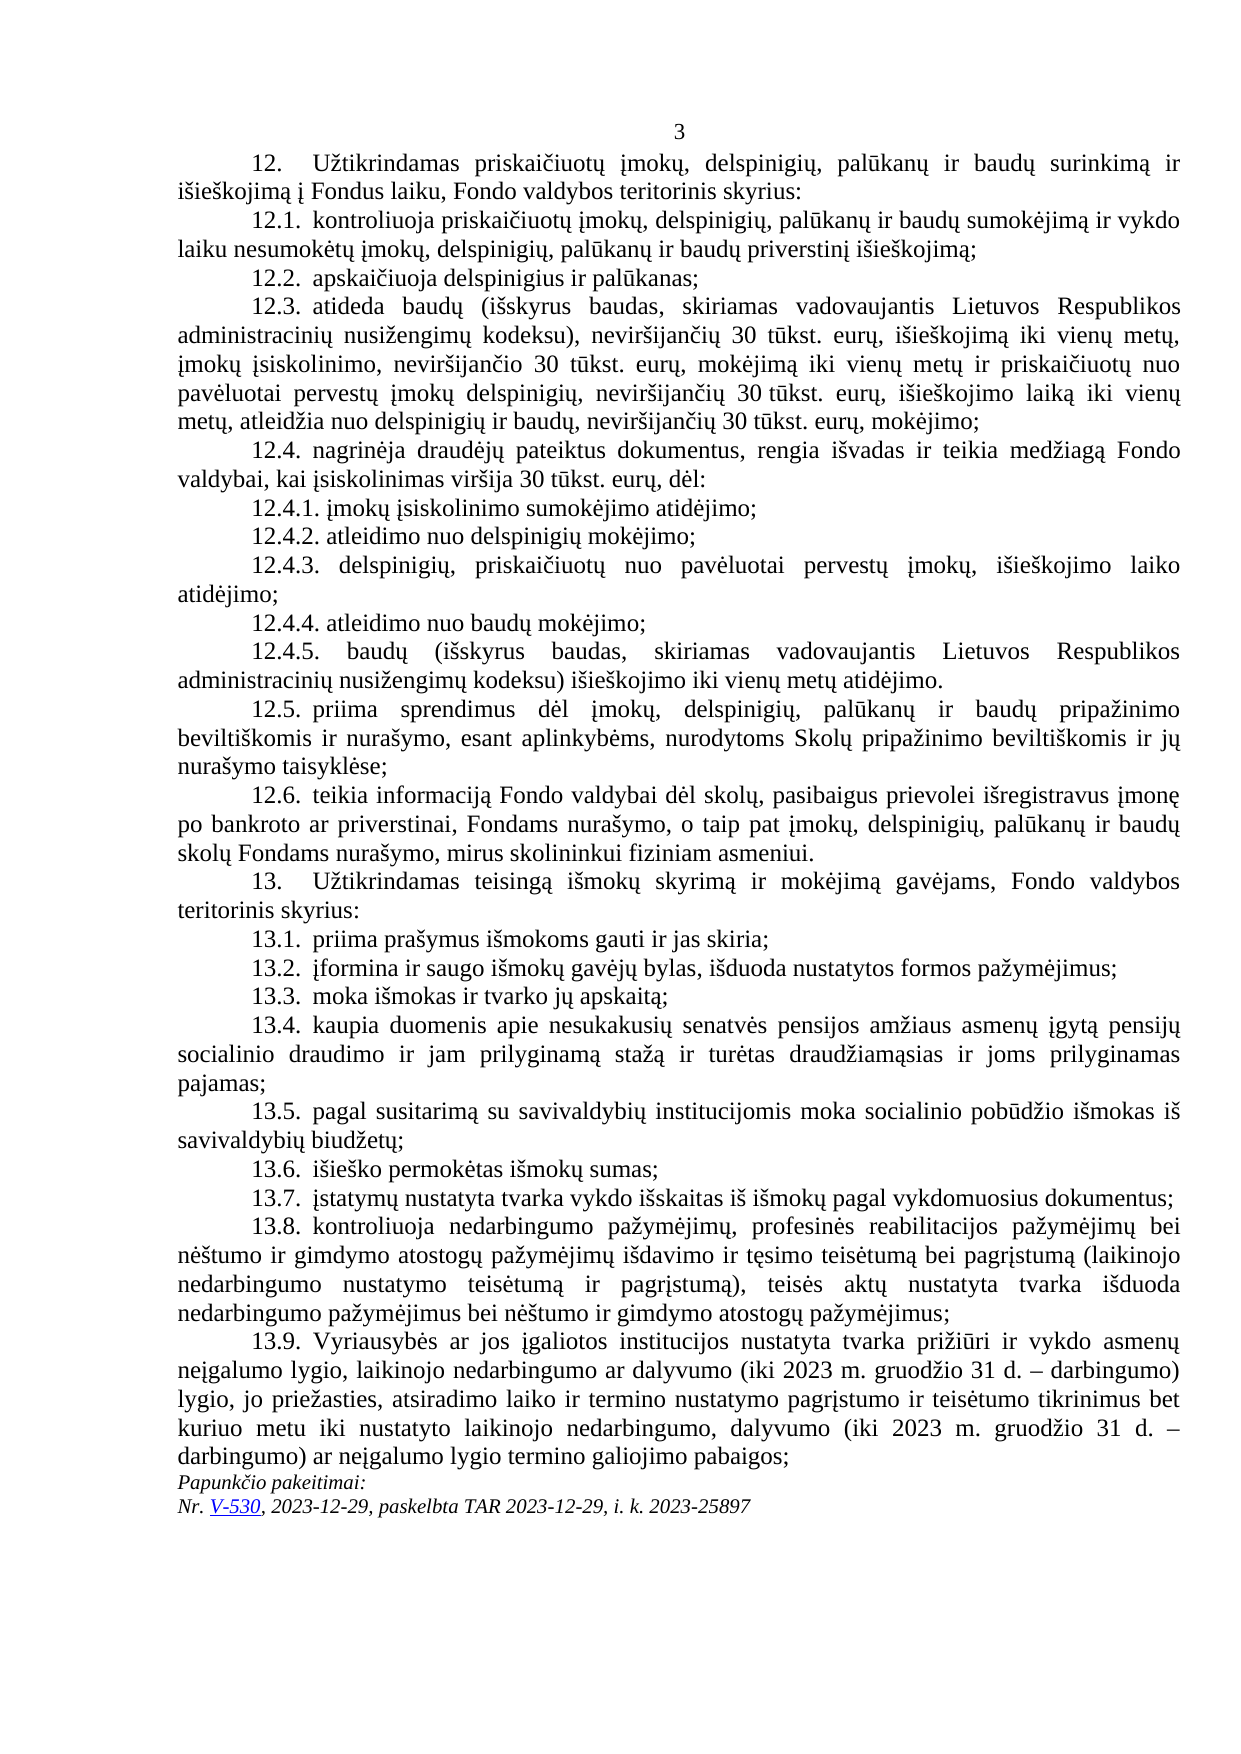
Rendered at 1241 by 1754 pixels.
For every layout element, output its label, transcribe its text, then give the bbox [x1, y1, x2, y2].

text 13.2. įformina ir saugo išmokų gavėjų bylas, išduoda nustatytos formos pažymėjimus; [177, 953, 1181, 981]
text 12.4.5. baudų (išskyrus baudas, skiriamas vadovaujantis Lietuvos Respublikos administracinių nusižengimų kodeksu) išieškojimo iki vienų metų atidėjimo. [177, 636, 1181, 694]
text Papunkčio pakeitimai: [177, 1470, 1181, 1494]
text 12.4.4. atleidimo nuo baudų mokėjimo; [177, 608, 1181, 636]
text 13. Užtikrindamas teisingą išmokų skyrimą ir mokėjimą gavėjams, Fondo valdybos teritorinis skyrius: [177, 866, 1181, 924]
text 12.1. kontroliuoja priskaičiuotų įmokų, delspinigių, palūkanų ir baudų sumokėjimą ir vykdo laiku nesumokėtų įmokų, delspinigių, palūkanų ir baudų priverstinį išieškojimą; [177, 205, 1181, 263]
text 13.9. Vyriausybės ar jos įgaliotos institucijos nustatyta tvarka prižiūri ir vykdo asmenų neįgalumo lygio, laikinojo nedarbingumo ar dalyvumo (iki 2023 m. gruodžio 31 d. – darbingumo) lygio, jo priežasties, atsiradimo laiko ir termino nustatymo pagrįstumo ir teisėtumo tikrinimus bet kuriuo metu iki nustatyto laikinojo nedarbingumo, dalyvumo (iki 2023 m. gruodžio 31 d. – darbingumo) ar neįgalumo lygio termino galiojimo pabaigos; [177, 1326, 1181, 1470]
text 13.7. įstatymų nustatyta tvarka vykdo išskaitas iš išmokų pagal vykdomuosius dokumentus; [177, 1183, 1181, 1211]
text 12. Užtikrindamas priskaičiuotų įmokų, delspinigių, palūkanų ir baudų surinkimą ir išieškojimą į Fondus laiku, Fondo valdybos teritorinis skyrius: [177, 148, 1181, 205]
text 12.2. apskaičiuoja delspinigius ir palūkanas; [177, 263, 1181, 291]
text 13.3. moka išmokas ir tvarko jų apskaitą; [177, 981, 1181, 1010]
text 13.5. pagal susitarimą su savivaldybių institucijomis moka socialinio pobūdžio išmokas iš savivaldybių biudžetų; [177, 1096, 1181, 1154]
text 12.6. teikia informaciją Fondo valdybai dėl skolų, pasibaigus prievolei išregistravus įmonę po bankroto ar priverstinai, Fondams nurašymo, o taip pat įmokų, delspinigių, palūkanų ir baudų skolų Fondams nurašymo, mirus skolininkui fiziniam asmeniui. [177, 780, 1181, 866]
text 12.4.3. delspinigių, priskaičiuotų nuo pavėluotai pervestų įmokų, išieškojimo laiko atidėjimo; [177, 550, 1181, 608]
text 12.4.1. įmokų įsiskolinimo sumokėjimo atidėjimo; [177, 493, 1181, 521]
text 13.8. kontroliuoja nedarbingumo pažymėjimų, profesinės reabilitacijos pažymėjimų bei nėštumo ir gimdymo atostogų pažymėjimų išdavimo ir tęsimo teisėtumą bei pagrįstumą (laikinojo nedarbingumo nustatymo teisėtumą ir pagrįstumą), teisės aktų nustatyta tvarka išduoda nedarbingumo pažymėjimus bei nėštumo ir gimdymo atostogų pažymėjimus; [177, 1211, 1181, 1326]
text 12.4. nagrinėja draudėjų pateiktus dokumentus, rengia išvadas ir teikia medžiagą Fondo valdybai, kai įsiskolinimas viršija 30 tūkst. eurų, dėl: [177, 435, 1181, 493]
text 13.4. kaupia duomenis apie nesukakusių senatvės pensijos amžiaus asmenų įgytą pensijų socialinio draudimo ir jam prilyginamą stažą ir turėtas draudžiamąsias ir joms prilyginamas pajamas; [177, 1010, 1181, 1096]
text 12.3. atideda baudų (išskyrus baudas, skiriamas vadovaujantis Lietuvos Respublikos administracinių nusižengimų kodeksu), neviršijančių 30 tūkst. eurų, išieškojimą iki vienų metų, įmokų įsiskolinimo, neviršijančio 30 tūkst. eurų, mokėjimą iki vienų metų ir priskaičiuotų nuo pavėluotai pervestų įmokų delspinigių, neviršijančių 30 tūkst. eurų, išieškojimo laiką iki vienų metų, atleidžia nuo delspinigių ir baudų, neviršijančių 30 tūkst. eurų, mokėjimo; [177, 291, 1181, 435]
text 13.6. išieško permokėtas išmokų sumas; [177, 1154, 1181, 1183]
text 12.4.2. atleidimo nuo delspinigių mokėjimo; [177, 521, 1181, 550]
text Nr. V-530, 2023-12-29, paskelbta TAR 2023-12-29, i. k. 2023-25897 [177, 1494, 1181, 1518]
text 13.1. priima prašymus išmokoms gauti ir jas skiria; [177, 924, 1181, 953]
text 12.5. priima sprendimus dėl įmokų, delspinigių, palūkanų ir baudų pripažinimo beviltiškomis ir nurašymo, esant aplinkybėms, nurodytoms Skolų pripažinimo beviltiškomis ir jų nurašymo taisyklėse; [177, 694, 1181, 780]
